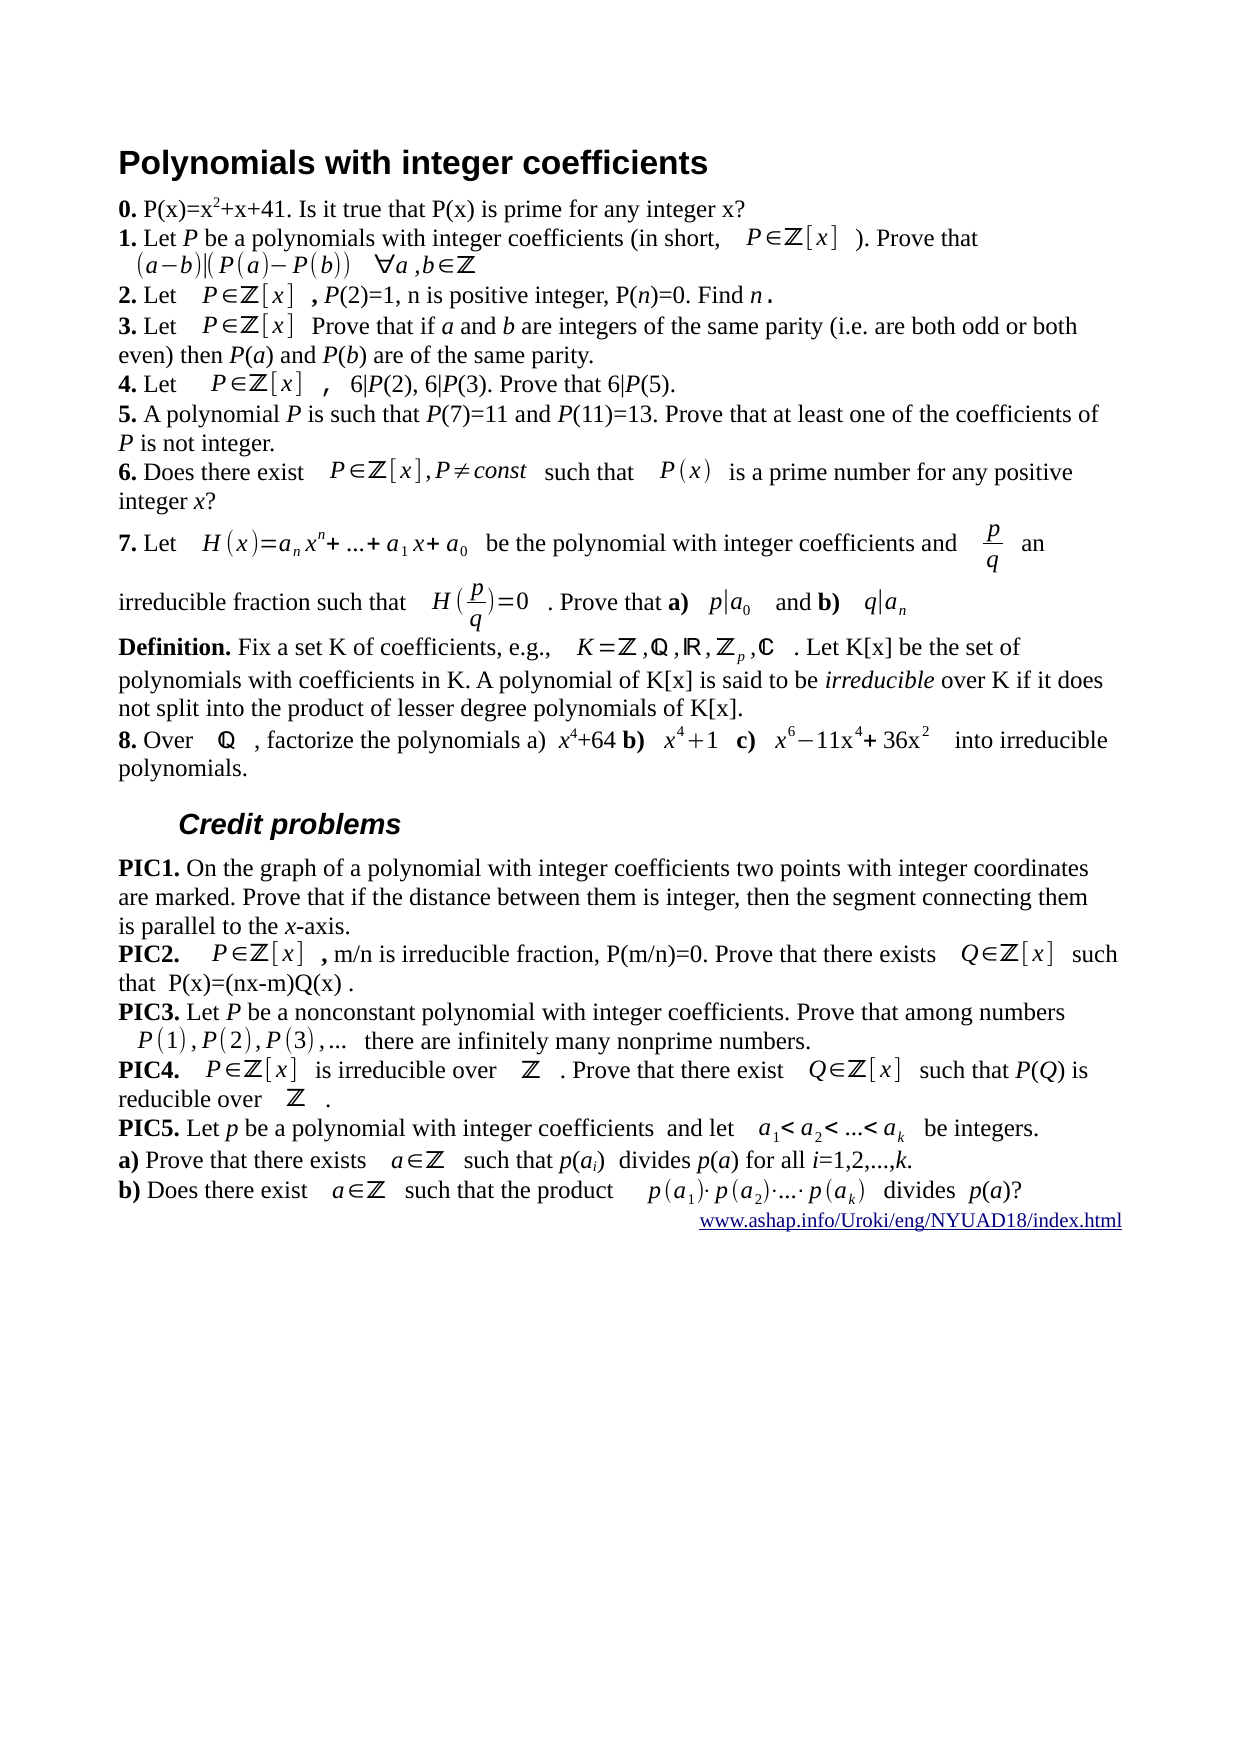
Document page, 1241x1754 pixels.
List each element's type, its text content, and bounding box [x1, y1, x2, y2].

text PIC3. Let P be a nonconstant polynomial with integer coefficients. Prove that among numbers there are infinitely many nonprime numbers. [118, 997, 1122, 1055]
text PIC1. On the graph of a polynomial with integer coefficients two points with integer coordinates are marked. Prove that if the distance between them is integer, then the segment connecting them [118, 853, 1122, 911]
text PIC2. , m/n is irreducible fraction, P(m/n)=0. Prove that there exists such that P(x)=(nx-m)Q(x) . [118, 939, 1122, 997]
text polynomials with coefficients in K. A polynomial of K[x] is said to be irreducible over K if it does not split into the product of lesser degree polynomials of K[x]. [118, 665, 1122, 722]
text PIC4. is irreducible over . Prove that there exist such that P(Q) is reducible over . [118, 1055, 1122, 1113]
text 8. Over , factorize the polynomials a) x4+64 b)c) into irreducible polynomials. [118, 722, 1122, 782]
subtitle Credit problems [118, 807, 1122, 841]
text 2. Let , P(2)=1, n is positive integer, P(n)=0. Find n. [118, 280, 1122, 311]
list www.ashap.info/Uroki/eng/NYUAD18/index.html [156, 1208, 1122, 1232]
text 7. Let be the polynomial with integer coefficients and an irreducible fraction such that . Prove that a) and b) [118, 514, 1122, 632]
text PIC5. Let p be a polynomial with integer coefficients and let be integers. a) Prove that there exists such that p(ai) divides p(a) for all i=1,2,...,k. [118, 1113, 1122, 1176]
text 1. Let P be a polynomials with integer coefficients (in short, ). Prove that [118, 223, 1122, 280]
text 5. A polynomial P is such that P(7)=11 and P(11)=13. Prove that at least one of the coefficients of P is not integer. [118, 399, 1122, 457]
text Definition. Fix a set K of coefficients, e.g., . Let K[x] be the set of [118, 632, 1122, 665]
subtitle Polynomials with integer coefficients [118, 143, 1122, 182]
text is parallel to the x-axis. [118, 911, 1122, 939]
text 6. Does there exist such that is a prime number for any positive integer x? [118, 457, 1122, 514]
text b) Does there exist such that the product divides p(a)? [118, 1176, 1122, 1208]
text 0. P(x)=x2+x+41. Is it true that P(x) is prime for any integer x? [118, 194, 1122, 223]
text 3. Let Prove that if a and b are integers of the same parity (i.e. are both odd or both even) then P(a) and P(b) are of the same parity. 4. Let , 6|P(2), 6|P(3). Prove that 6|P(5). [118, 311, 1122, 399]
